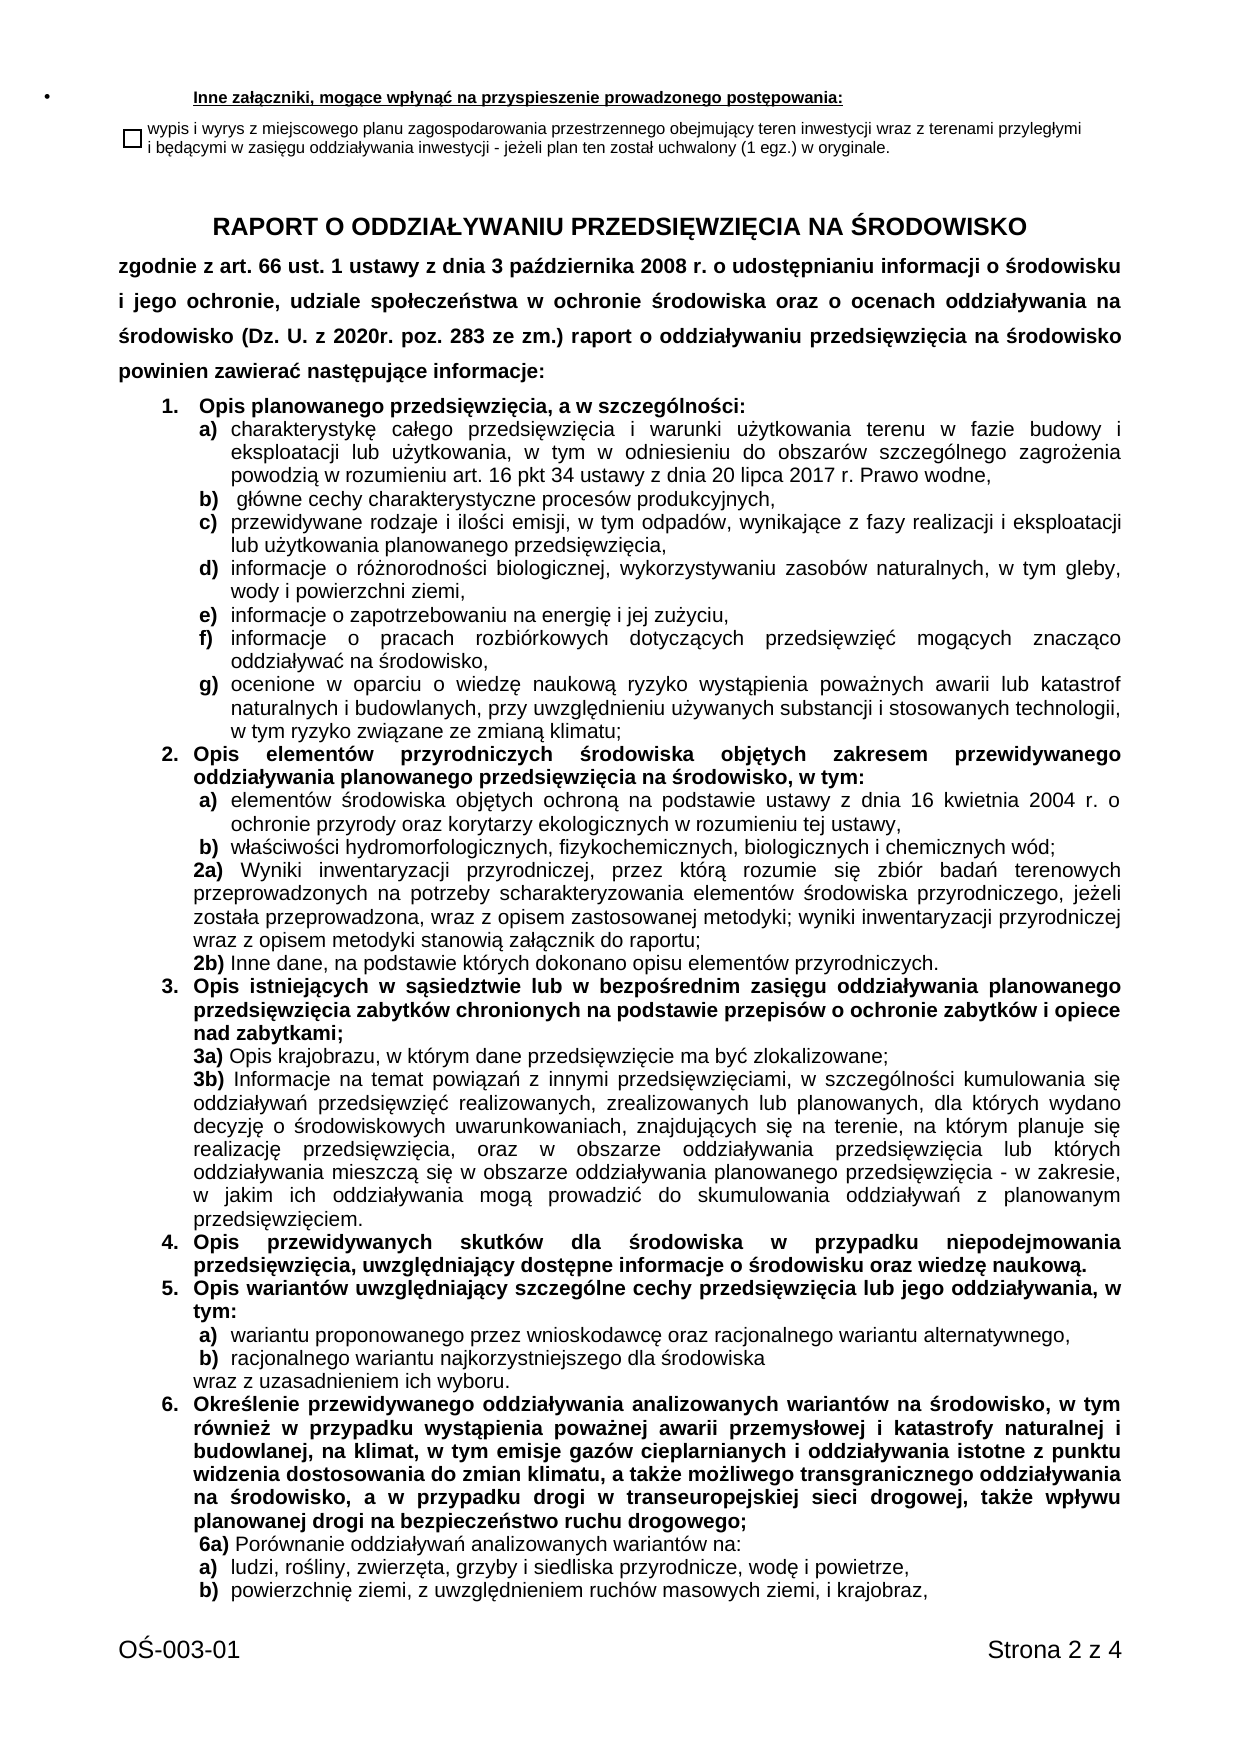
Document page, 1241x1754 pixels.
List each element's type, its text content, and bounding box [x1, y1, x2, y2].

list Inne załączniki, mogące wpłynąć na przyspieszenie prowadzonego postępowania: [44, 88, 1122, 108]
text RAPORT O ODDZIAŁYWANIU PRZEDSIĘWZIĘCIA NA ŚRODOWISKO [118, 213, 1122, 241]
list 6a) Porównanie oddziaływań analizowanych wariantów na: [156, 1532, 1122, 1556]
list ludzi, rośliny, zwierzęta, grzyby i siedliska przyrodnicze, wodę i powietrze, [193, 1556, 1122, 1579]
list elementów środowiska objętych ochroną na podstawie ustawy z dnia 16 kwietnia 2004 r. o ochronie przyrody oraz korytarzy ekologicznych w rozumieniu tej ustawy, [193, 789, 1122, 836]
list wariantu proponowanego przez wnioskodawcę oraz racjonalnego wariantu alternatywnego, [193, 1323, 1122, 1347]
list ocenione w oparciu o wiedzę naukową ryzyko wystąpienia poważnych awarii lub katastrof naturalnych i budowlanych, przy uwzględnieniu używanych substancji i stosowanych technologii, w tym ryzyko związane ze zmianą klimatu; [193, 673, 1122, 743]
list powierzchnię ziemi, z uwzględnieniem ruchów masowych ziemi, i krajobraz, [193, 1579, 1122, 1602]
text zgodnie z art. 66 ust. 1 ustawy z dnia 3 października 2008 r. o udostępnianiu informacji o środowisku i jego ochronie, udziale społeczeństwa w ochronie środowiska oraz o ocenach oddziaływania na środowisko (Dz. U. z 2020r. poz. 283 ze zm.) raport o oddziaływaniu przedsięwzięcia na środowisko powinien zawierać następujące informacje: [118, 255, 1122, 383]
list właściwości hydromorfologicznych, fizykochemicznych, biologicznych i chemicznych wód; [193, 836, 1122, 859]
list informacje o pracach rozbiórkowych dotyczących przedsięwzięć mogących znacząco oddziaływać na środowisko, [193, 626, 1122, 673]
list informacje o zapotrzebowaniu na energię i jej zużyciu, [193, 603, 1122, 626]
list informacje o różnorodności biologicznej, wykorzystywaniu zasobów naturalnych, w tym gleby, wody i powierzchni ziemi, [193, 557, 1122, 603]
list 2b) Inne dane, na podstawie których dokonano opisu elementów przyrodniczych. [156, 952, 1122, 975]
list główne cechy charakterystyczne procesów produkcyjnych, [193, 487, 1122, 510]
list Opis istniejących w sąsiedztwie lub w bezpośrednim zasięgu oddziaływania planowanego przedsięwzięcia zabytków chronionych na podstawie przepisów o ochronie zabytków i opiece nad zabytkami; [156, 975, 1122, 1044]
list 3b) Informacje na temat powiązań z innymi przedsięwzięciami, w szczególności kumulowania się oddziaływań przedsięwzięć realizowanych, zrealizowanych lub planowanych, dla których wydano decyzję o środowiskowych uwarunkowaniach, znajdujących się na terenie, na którym planuje się realizację przedsięwzięcia, oraz w obszarze oddziaływania przedsięwzięcia lub których oddziaływania mieszczą się w obszarze oddziaływania planowanego przedsięwzięcia - w zakresie, w jakim ich oddziaływania mogą prowadzić do skumulowania oddziaływań z planowanym przedsięwzięciem. [156, 1068, 1122, 1230]
list wraz z uzasadnieniem ich wyboru. [156, 1370, 1122, 1393]
list 3a) Opis krajobrazu, w którym dane przedsięwzięcie ma być zlokalizowane; [156, 1044, 1122, 1068]
list Określenie przewidywanego oddziaływania analizowanych wariantów na środowisko, w tym również w przypadku wystąpienia poważnej awarii przemysłowej i katastrofy naturalnej i budowlanej, na klimat, w tym emisje gazów cieplarnianych i oddziaływania istotne z punktu widzenia dostosowania do zmian klimatu, a także możliwego transgranicznego oddziaływania na środowisko, a w przypadku drogi w transeuropejskiej sieci drogowej, także wpływu planowanej drogi na bezpieczeństwo ruchu drogowego; [156, 1393, 1122, 1532]
list przewidywane rodzaje i ilości emisji, w tym odpadów, wynikające z fazy realizacji i eksploatacji lub użytkowania planowanego przedsięwzięcia, [193, 510, 1122, 557]
list Opis elementów przyrodniczych środowiska objętych zakresem przewidywanego oddziaływania planowanego przedsięwzięcia na środowisko, w tym: [156, 743, 1122, 789]
list racjonalnego wariantu najkorzystniejszego dla środowiska [193, 1347, 1122, 1370]
list charakterystykę całego przedsięwzięcia i warunki użytkowania terenu w fazie budowy i eksploatacji lub użytkowania, w tym w odniesieniu do obszarów szczególnego zagrożenia powodzią w rozumieniu art. 16 pkt 34 ustawy z dnia 20 lipca 2017 r. Prawo wodne, [193, 417, 1122, 487]
list Opis przewidywanych skutków dla środowiska w przypadku niepodejmowania przedsięwzięcia, uwzględniający dostępne informacje o środowisku oraz wiedzę naukową. [156, 1230, 1122, 1277]
list Opis wariantów uwzględniający szczególne cechy przedsięwzięcia lub jego oddziaływania, w tym: [156, 1277, 1122, 1323]
list Opis planowanego przedsięwzięcia, a w szczególności: [156, 394, 1122, 417]
list 2a) Wyniki inwentaryzacji przyrodniczej, przez którą rozumie się zbiór badań terenowych przeprowadzonych na potrzeby scharakteryzowania elementów środowiska przyrodniczego, jeżeli została przeprowadzona, wraz z opisem zastosowanej metodyki; wyniki inwentaryzacji przyrodniczej wraz z opisem metodyki stanowią załącznik do raportu; [156, 859, 1122, 952]
